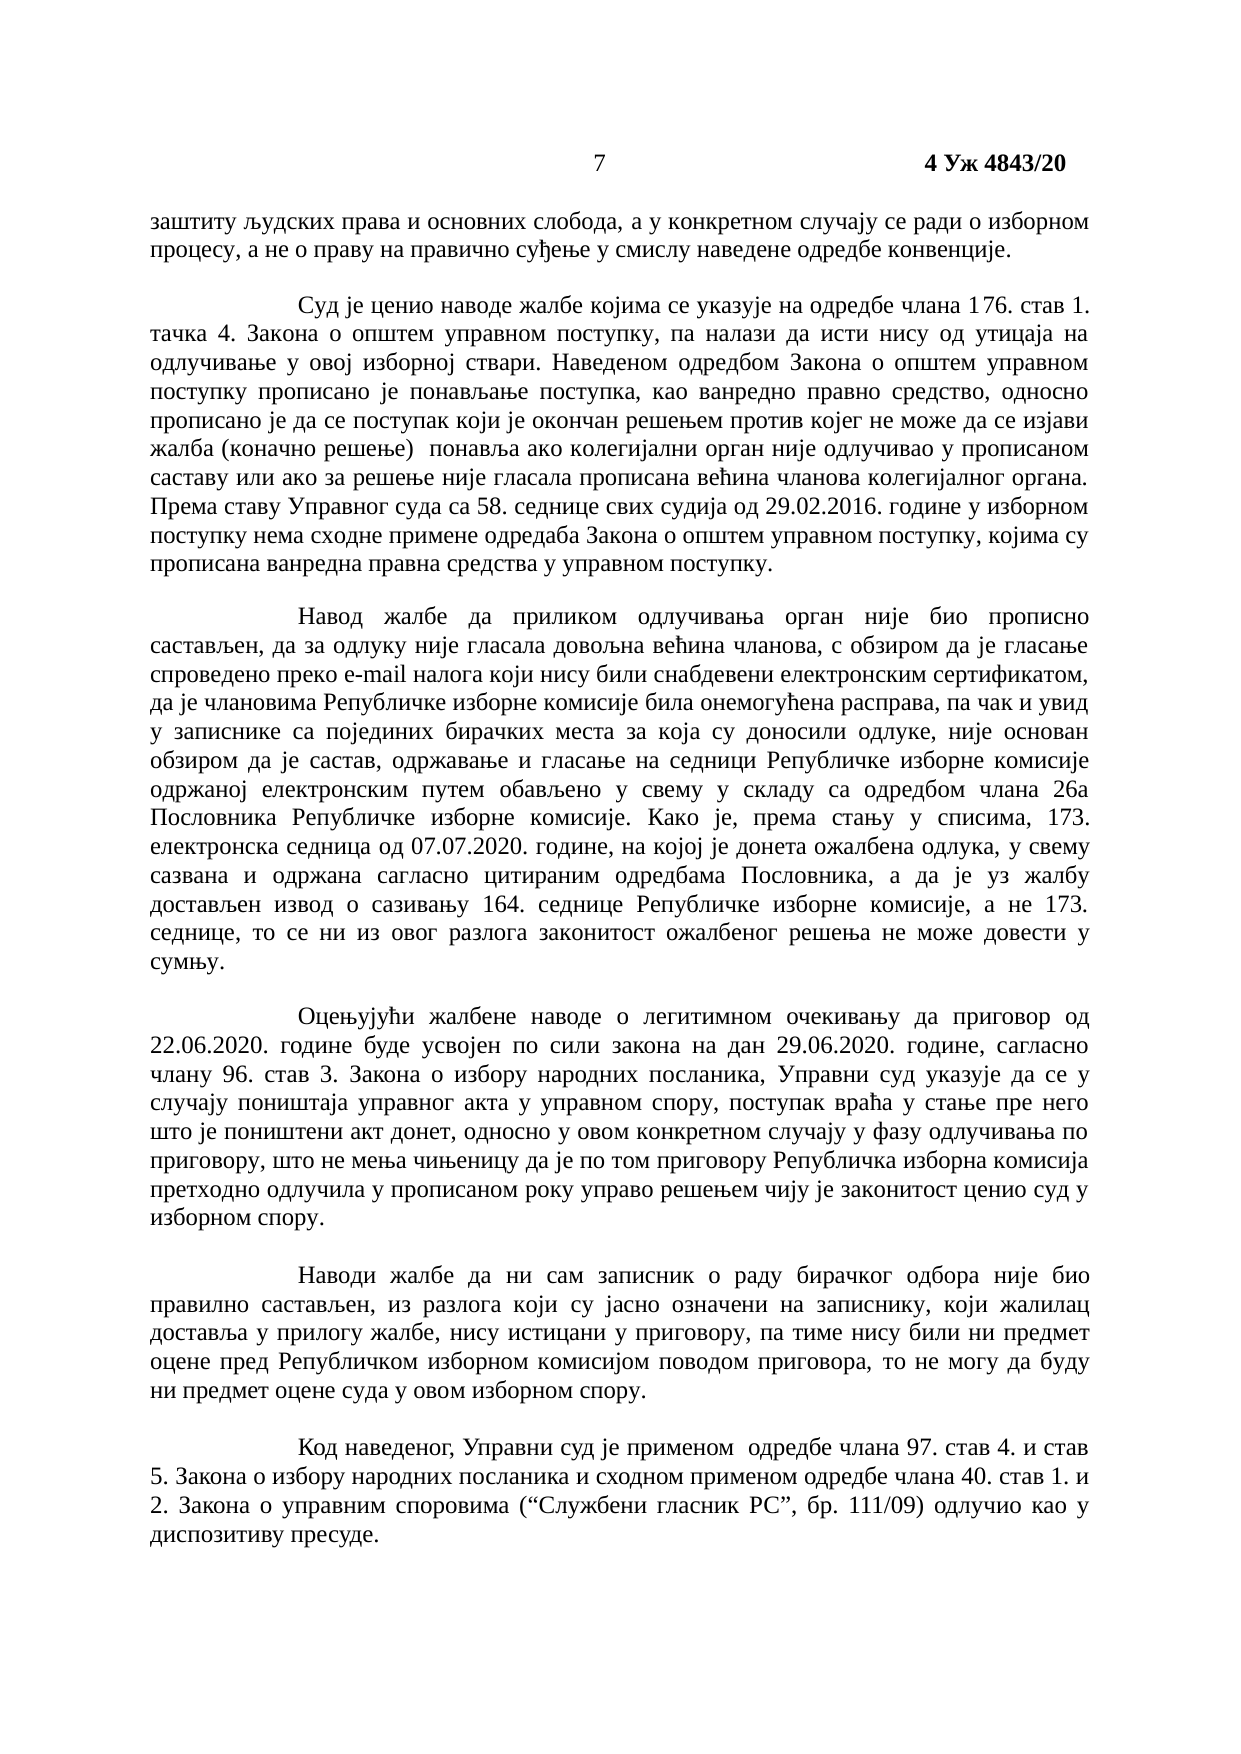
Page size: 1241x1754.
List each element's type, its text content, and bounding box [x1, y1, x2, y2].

text Оцењујући жалбене наводе о легитимном очекивању да приговор од 22.06.2020. године буде усвојен по сили закона на дан 29.06.2020. године, сагласно члану 96. став 3. Закона о избору народних посланика, Управни суд указује да се у случају поништаја управног акта у управном спору, поступак враћа у стање пре него што је поништени акт донет, односно у овом конкретном случају у фазу одлучивања по приговору, што не мења чињеницу да је по том приговору Републичка изборна комисија претходно одлучила у прописаном року управо решењем чију је законитост ценио суд у изборном спору. [150, 1001, 1090, 1231]
text Суд је ценио наводе жалбе којима се указује на одредбе члана 176. став 1. тачка 4. Закона о општем управном поступку, па налази да исти нису од утицаја на одлучивање у овој изборној ствари. Наведеном одредбом Закона о општем управном поступку прописано је понављање поступка, као ванредно правно средство, односно прописано је да се поступак који је окончан решењем против којег не може да се изјави жалба (коначно решење) понавља ако колегијални орган није одлучивао у прописаном саставу или ако за решење није гласала прописана већина чланова колегијалног органа. Према ставу Управног суда са 58. седнице свих судија од 29.02.2016. године у изборном поступку нема сходне примене одредаба Закона о општем управном поступку, којима су прописана ванредна правна средства у управном поступку. [150, 290, 1090, 577]
text заштиту људских права и основних слобода, а у конкретном случају се ради о изборном процесу, а не о праву на правично суђење у смислу наведене одредбе конвенције. [150, 206, 1090, 263]
text Наводи жалбе да ни сам записник о раду бирачког одбора није био правилно састављен, из разлога који су јасно означени на записнику, који жалилац доставља у прилогу жалбе, нису истицани у приговору, па тиме нису били ни предмет оцене пред Републичком изборном комисијом поводом приговора, то не могу да буду ни предмет оцене суда у овом изборном спору. [150, 1260, 1090, 1404]
text Навод жалбе да приликом одлучивања орган није био прописно састављен, да за одлуку није гласала довољна већина чланова, с обзиром да је гласање спроведено преко e-mail налога који нису били снабдевени електронским сертификатом, да је члановима Републичке изборне комисије била онемогућена расправа, па чак и увид у записнике са појединих бирачких места за која су доносили одлуке, није основан обзиром да је састав, одржавање и гласање на седници Републичке изборне комисије одржаној електронским путем обављено у свему у складу са одредбом члана 26а Пословника Републичке изборне комисије. Како је, према стању у списима, 173. електронска седница од 07.07.2020. године, на којој је донета ожалбена одлука, у свему сазвана и одржана сагласно цитираним одредбама Пословника, а да је уз жалбу достављен извод о сазивању 164. седнице Републичке изборне комисије, а не 173. седнице, то се ни из овог разлога законитост ожалбеног решења не може довести у сумњу. [150, 601, 1090, 975]
text Код наведеног, Управни суд је применом одредбе члана 97. став 4. и став 5. Закона о избору народних посланика и сходном применом одредбе члана 40. став 1. и 2. Закона о управним споровима (“Службени гласник РС”, бр. 111/09) одлучио као у диспозитиву пресуде. [150, 1432, 1090, 1547]
